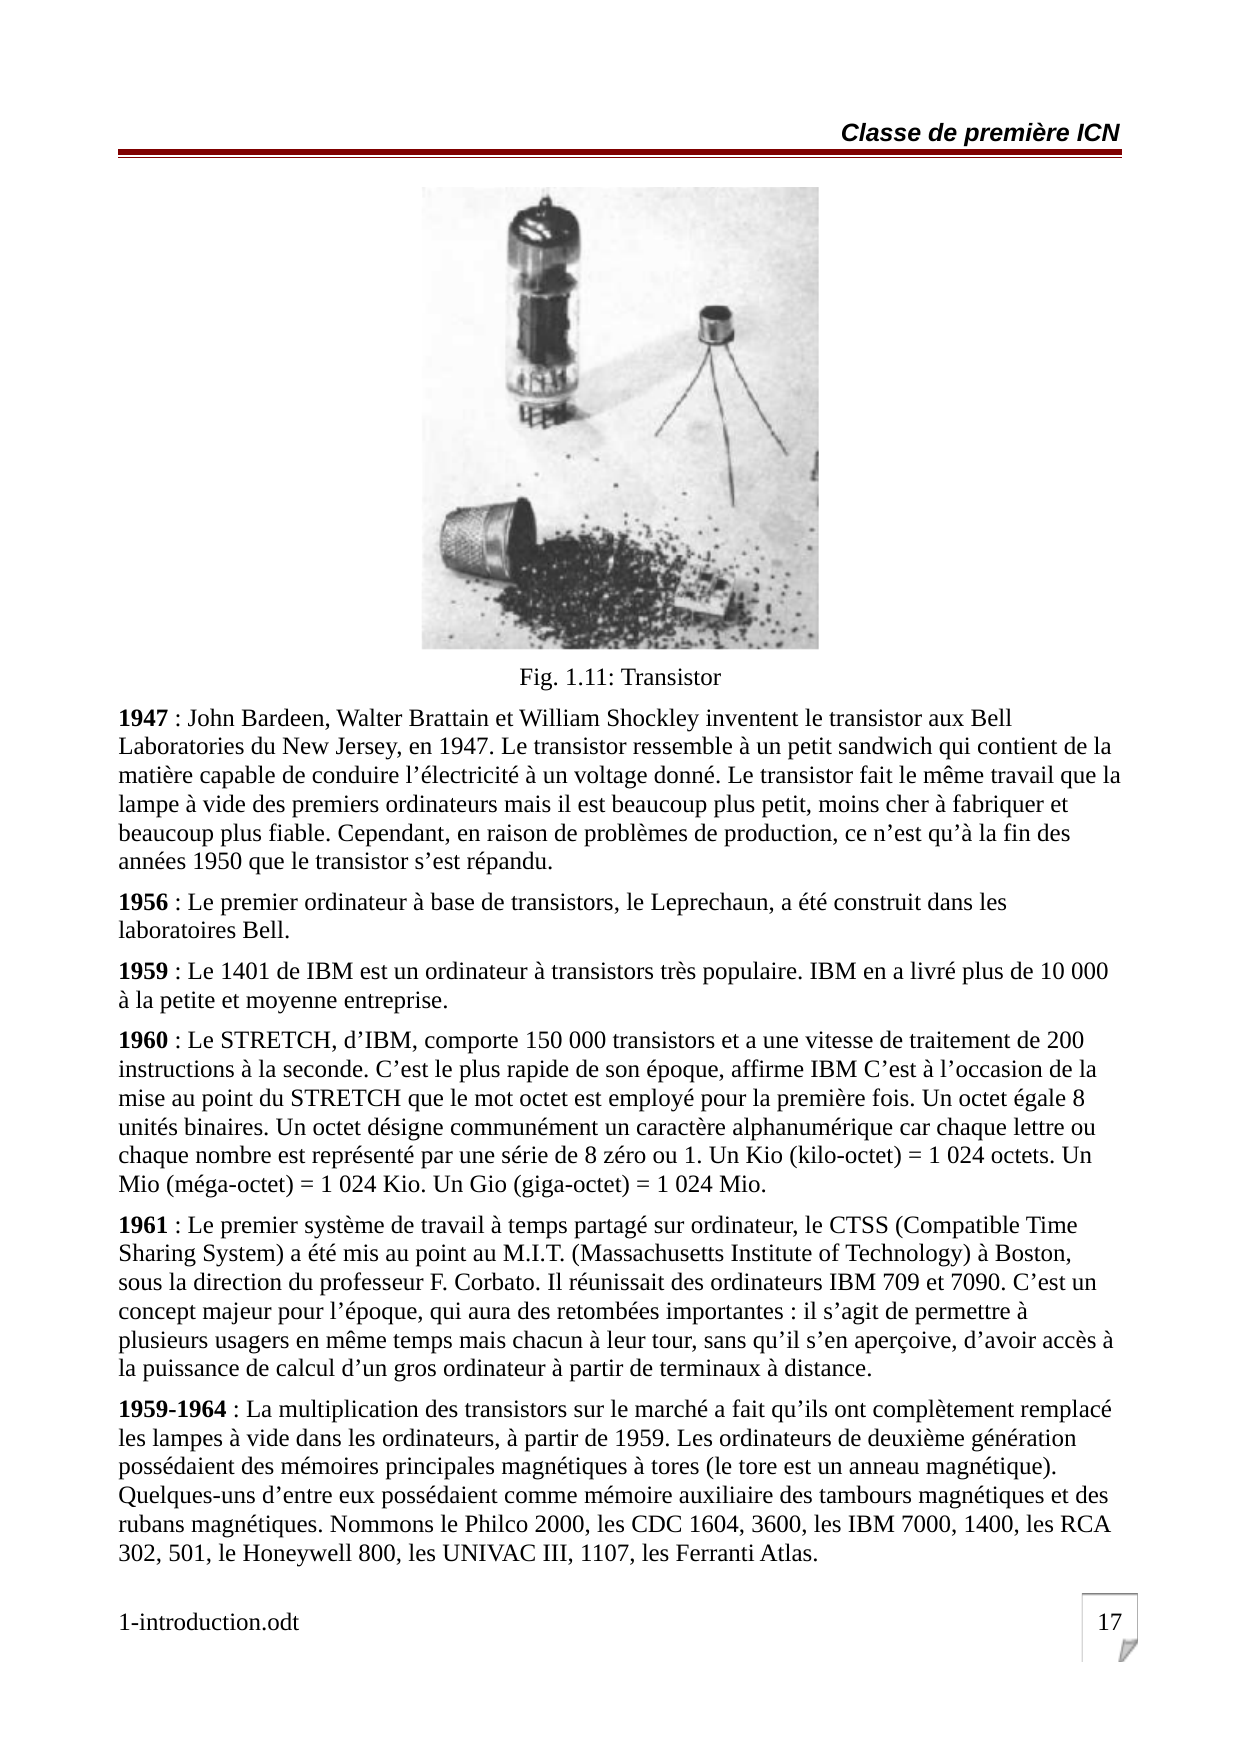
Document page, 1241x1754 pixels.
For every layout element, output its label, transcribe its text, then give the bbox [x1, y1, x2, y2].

text Fig. 1.11: Transistor [118, 662, 1122, 691]
text 1961 : Le premier système de travail à temps partagé sur ordinateur, le CTSS (Compatible Time Sharing System) a été mis au point au M.I.T. (Massachusetts Institute of Technology) à Boston, sous la direction du professeur F. Corbato. Il réunissait des ordinateurs IBM 709 et 7090. C’est un concept majeur pour l’époque, qui aura des retombées importantes : il s’agit de permettre à plusieurs usagers en même temps mais chacun à leur tour, sans qu’il s’en aperçoive, d’avoir accès à la puissance de calcul d’un gros ordinateur à partir de terminaux à distance. [118, 1210, 1122, 1382]
text 1959 : Le 1401 de IBM est un ordinateur à transistors très populaire. IBM en a livré plus de 10 000 à la petite et moyenne entreprise. [118, 956, 1122, 1014]
picture [421, 187, 819, 651]
text 1956 : Le premier ordinateur à base de transistors, le Leprechaun, a été construit dans les laboratoires Bell. [118, 887, 1122, 944]
text 1960 : Le STRETCH, d’IBM, comporte 150 000 transistors et a une vitesse de traitement de 200 instructions à la seconde. C’est le plus rapide de son époque, affirme IBM C’est à l’occasion de la mise au point du STRETCH que le mot octet est employé pour la première fois. Un octet égale 8 unités binaires. Un octet désigne communément un caractère alphanumérique car chaque lettre ou chaque nombre est représenté par une série de 8 zéro ou 1. Un Kio (kilo-octet) = 1 024 octets. Un Mio (méga-octet) = 1 024 Kio. Un Gio (giga-octet) = 1 024 Mio. [118, 1025, 1122, 1198]
text 1959-1964 : La multiplication des transistors sur le marché a fait qu’ils ont complètement remplacé les lampes à vide dans les ordinateurs, à partir de 1959. Les ordinateurs de deuxième génération possédaient des mémoires principales magnétiques à tores (le tore est un anneau magnétique). Quelques-uns d’entre eux possédaient comme mémoire auxiliaire des tambours magnétiques et des rubans magnétiques. Nommons le Philco 2000, les CDC 1604, 3600, les IBM 7000, 1400, les RCA 302, 501, le Honeywell 800, les UNIVAC III, 1107, les Ferranti Atlas. [118, 1394, 1122, 1566]
text 1947 : John Bardeen, Walter Brattain et William Shockley inventent le transistor aux Bell Laboratories du New Jersey, en 1947. Le transistor ressemble à un petit sandwich qui contient de la matière capable de conduire l’électricité à un voltage donné. Le transistor fait le même travail que la lampe à vide des premiers ordinateurs mais il est beaucoup plus petit, moins cher à fabriquer et beaucoup plus fiable. Cependant, en raison de problèmes de production, ce n’est qu’à la fin des années 1950 que le transistor s’est répandu. [118, 703, 1122, 875]
